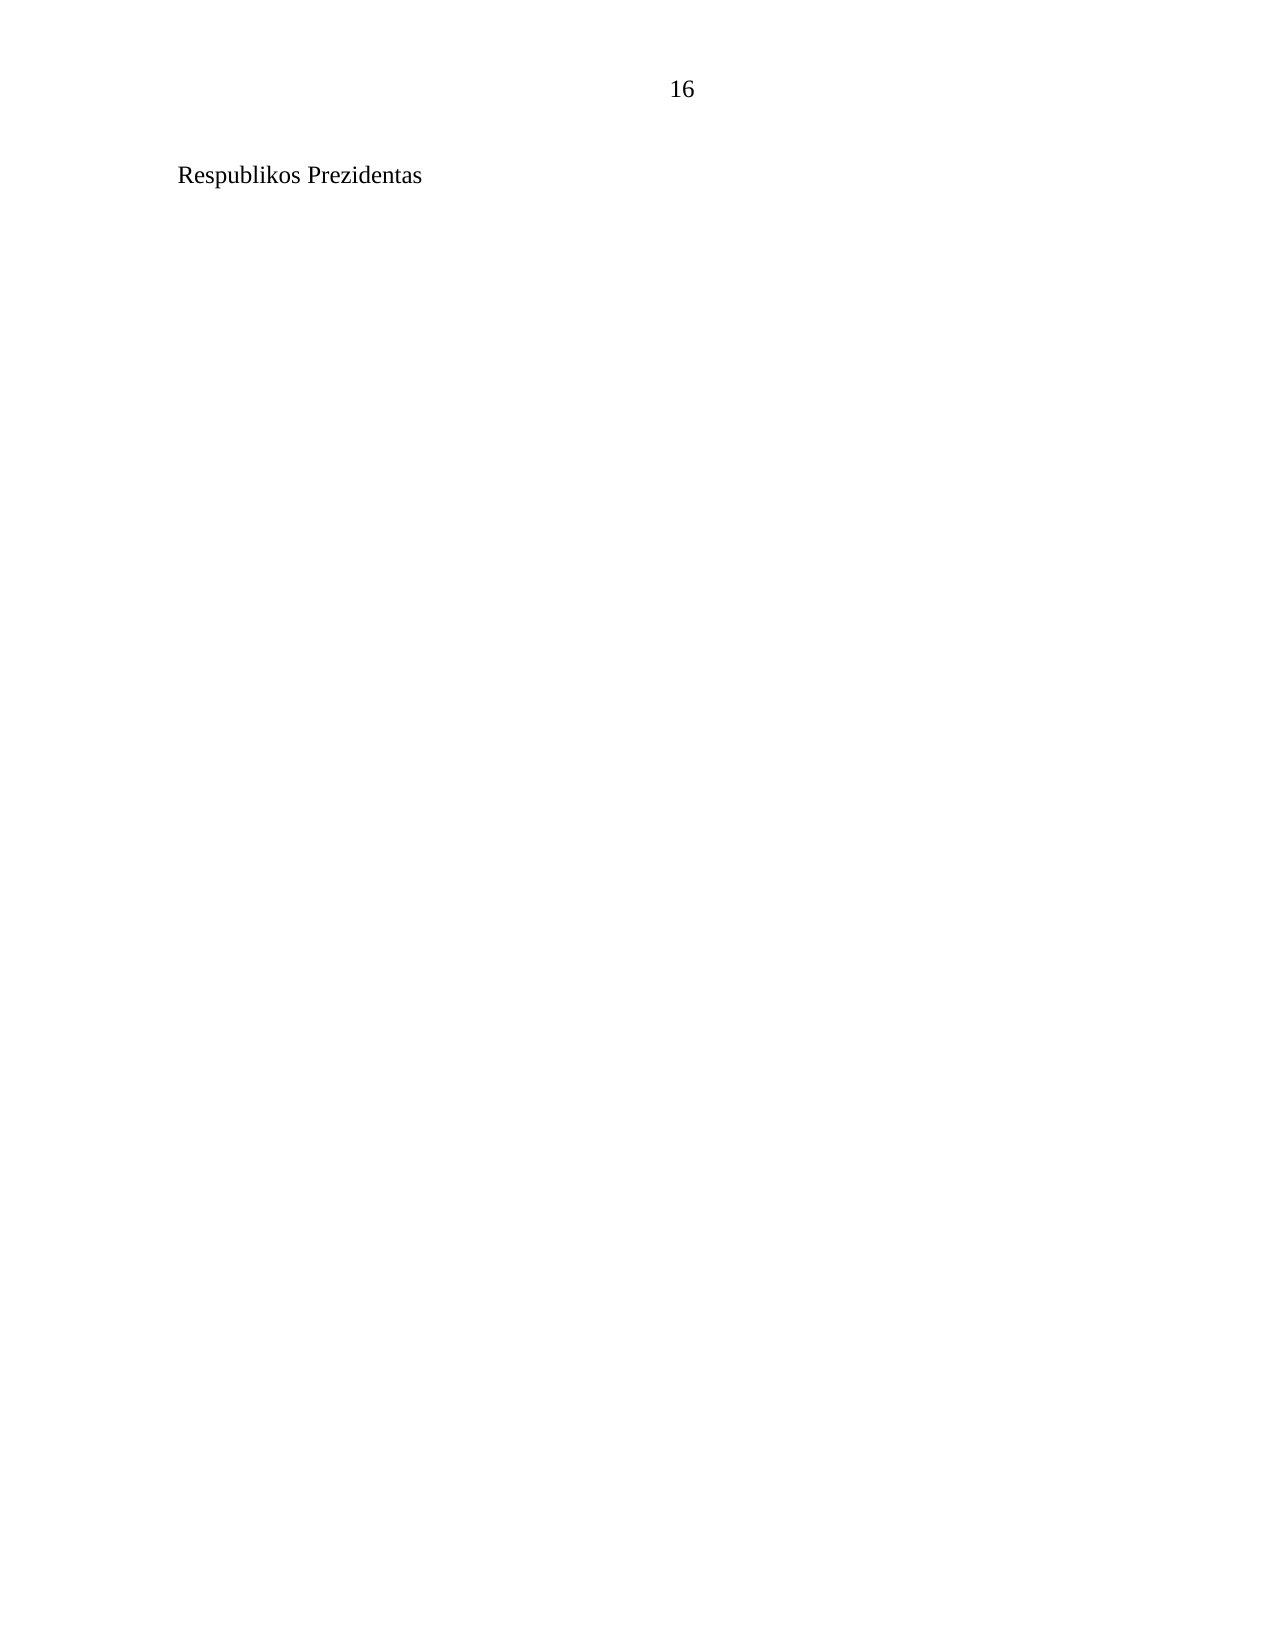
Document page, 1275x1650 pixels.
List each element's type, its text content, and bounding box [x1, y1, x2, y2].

text Respublikos Prezidentas [177, 160, 1186, 189]
